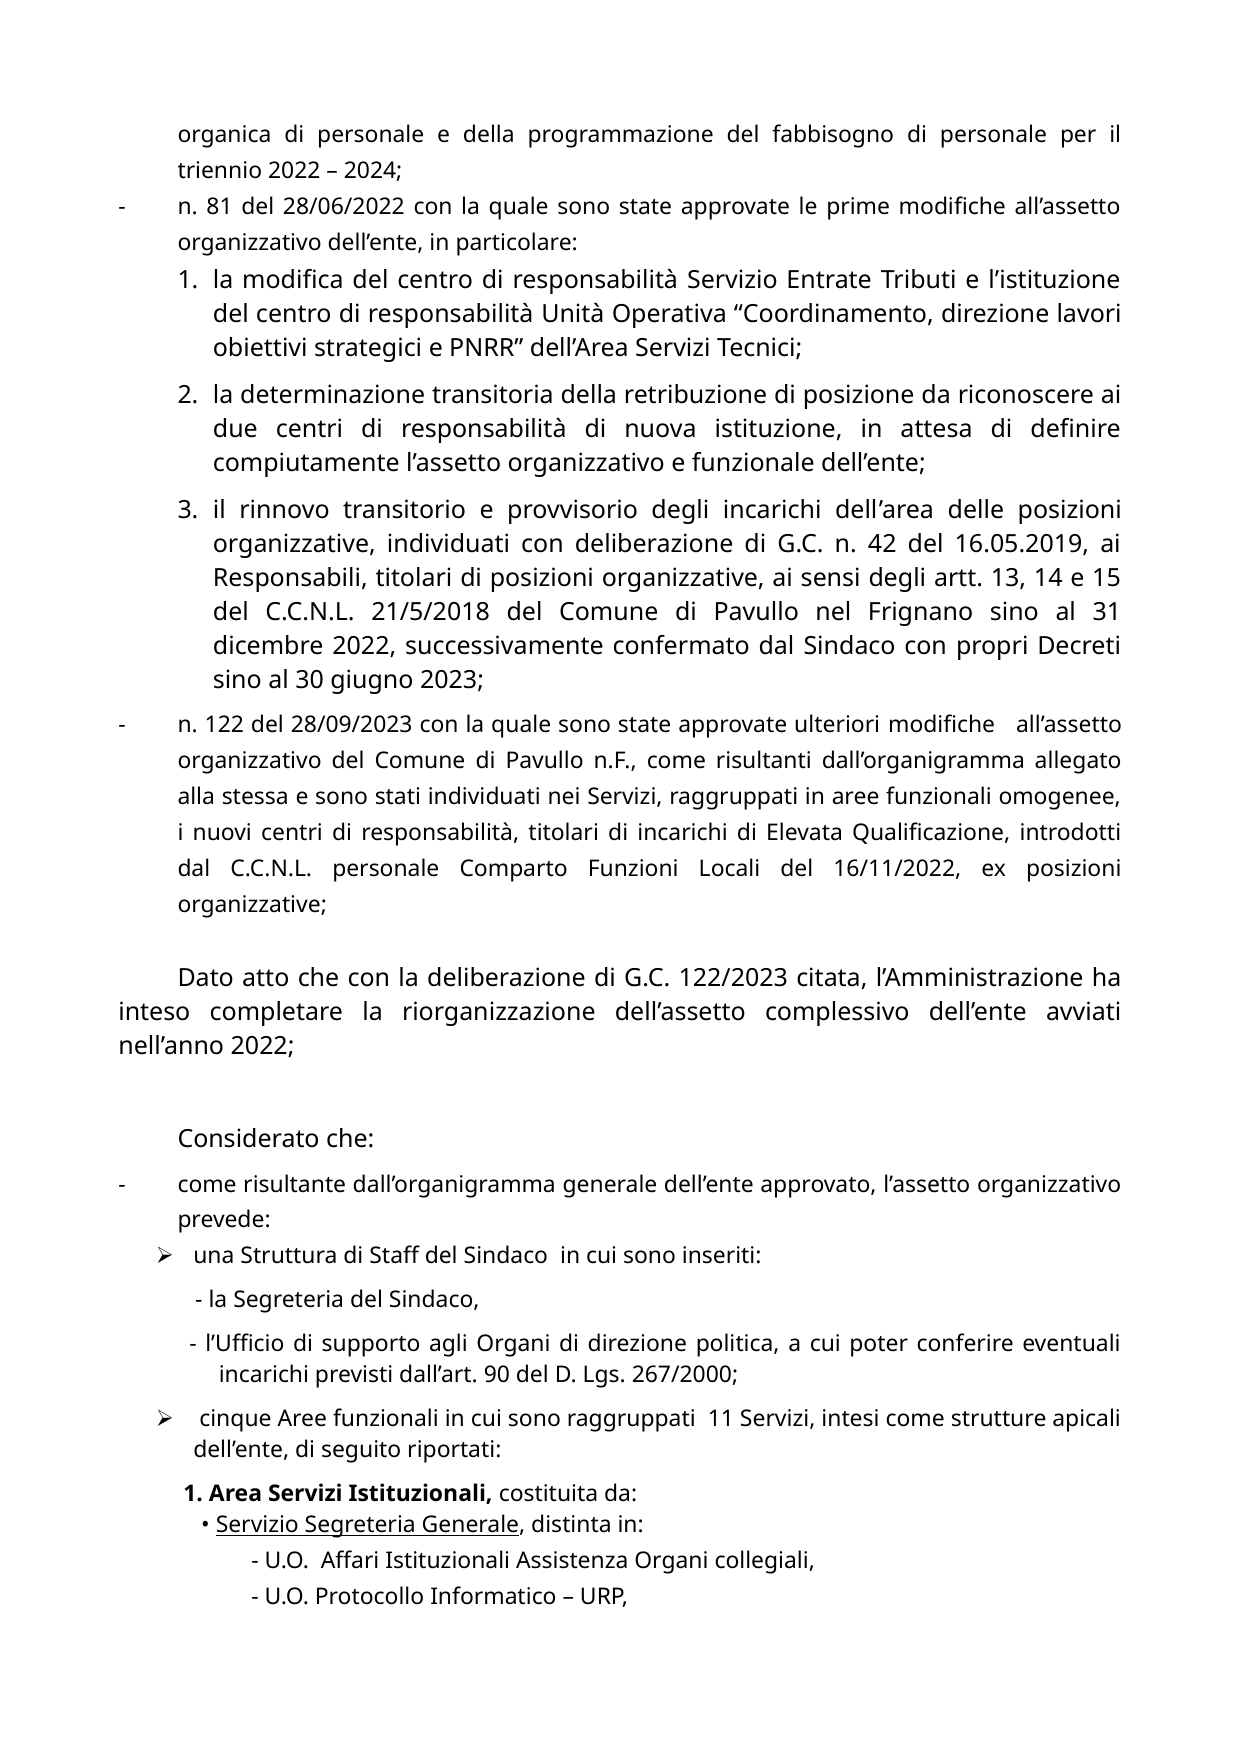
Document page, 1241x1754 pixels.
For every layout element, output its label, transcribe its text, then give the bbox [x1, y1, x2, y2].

list una Struttura di Staff del Sindaco in cui sono inseriti: [156, 1239, 1122, 1271]
list la determinazione transitoria della retribuzione di posizione da riconoscere ai due centri di responsabilità di nuova istituzione, in attesa di definire compiutamente l’assetto organizzativo e funzionale dell’ente; [177, 377, 1122, 479]
text Considerato che: [118, 1121, 1122, 1155]
list come risultante dall’organigramma generale dell’ente approvato, l’assetto organizzativo prevede: [118, 1167, 1122, 1235]
list il rinnovo transitorio e provvisorio degli incarichi dell’area delle posizioni organizzative, individuati con deliberazione di G.C. n. 42 del 16.05.2019, ai Responsabili, titolari di posizioni organizzative, ai sensi degli artt. 13, 14 e 15 del C.C.N.L. 21/5/2018 del Comune di Pavullo nel Frignano sino al 31 dicembre 2022, successivamente confermato dal Sindaco con propri Decreti sino al 30 giugno 2023; [177, 491, 1122, 696]
list cinque Aree funzionali in cui sono raggruppati 11 Servizi, intesi come strutture apicali dell’ente, di seguito riportati: [156, 1402, 1122, 1464]
text - U.O. Affari Istituzionali Assistenza Organi collegiali, [192, 1544, 1122, 1575]
text Dato atto che con la deliberazione di G.C. 122/2023 citata, l’Amministrazione ha inteso completare la riorganizzazione dell’assetto complessivo dell’ente avviati nell’anno 2022; [118, 960, 1122, 1062]
text • Servizio Segreteria Generale, distinta in: [118, 1508, 1122, 1539]
text - l’Ufficio di supporto agli Organi di direzione politica, a cui poter conferire eventuali incarichi previsti dall’art. 90 del D. Lgs. 267/2000; [189, 1327, 1122, 1389]
list n. 122 del 28/09/2023 con la quale sono state approvate ulteriori modifiche all’assetto organizzativo del Comune di Pavullo n.F., come risultanti dall’organigramma allegato alla stessa e sono stati individuati nei Servizi, raggruppati in aree funzionali omogenee, i nuovi centri di responsabilità, titolari di incarichi di Elevata Qualificazione, introdotti dal C.C.N.L. personale Comparto Funzioni Locali del 16/11/2022, ex posizioni organizzative; [118, 708, 1122, 919]
text 1. Area Servizi Istituzionali, costituita da: [118, 1477, 1122, 1508]
text - U.O. Protocollo Informatico – URP, [192, 1580, 1122, 1611]
list la modifica del centro di responsabilità Servizio Entrate Tributi e l’istituzione del centro di responsabilità Unità Operativa “Coordinamento, direzione lavori obiettivi strategici e PNRR” dell’Area Servizi Tecnici; [177, 262, 1122, 364]
text - la Segreteria del Sindaco, [118, 1283, 1122, 1314]
list n. 81 del 28/06/2022 con la quale sono state approvate le prime modifiche all’assetto organizzativo dell’ente, in particolare: [118, 190, 1122, 257]
list organica di personale e della programmazione del fabbisogno di personale per il triennio 2022 – 2024; [118, 118, 1122, 185]
